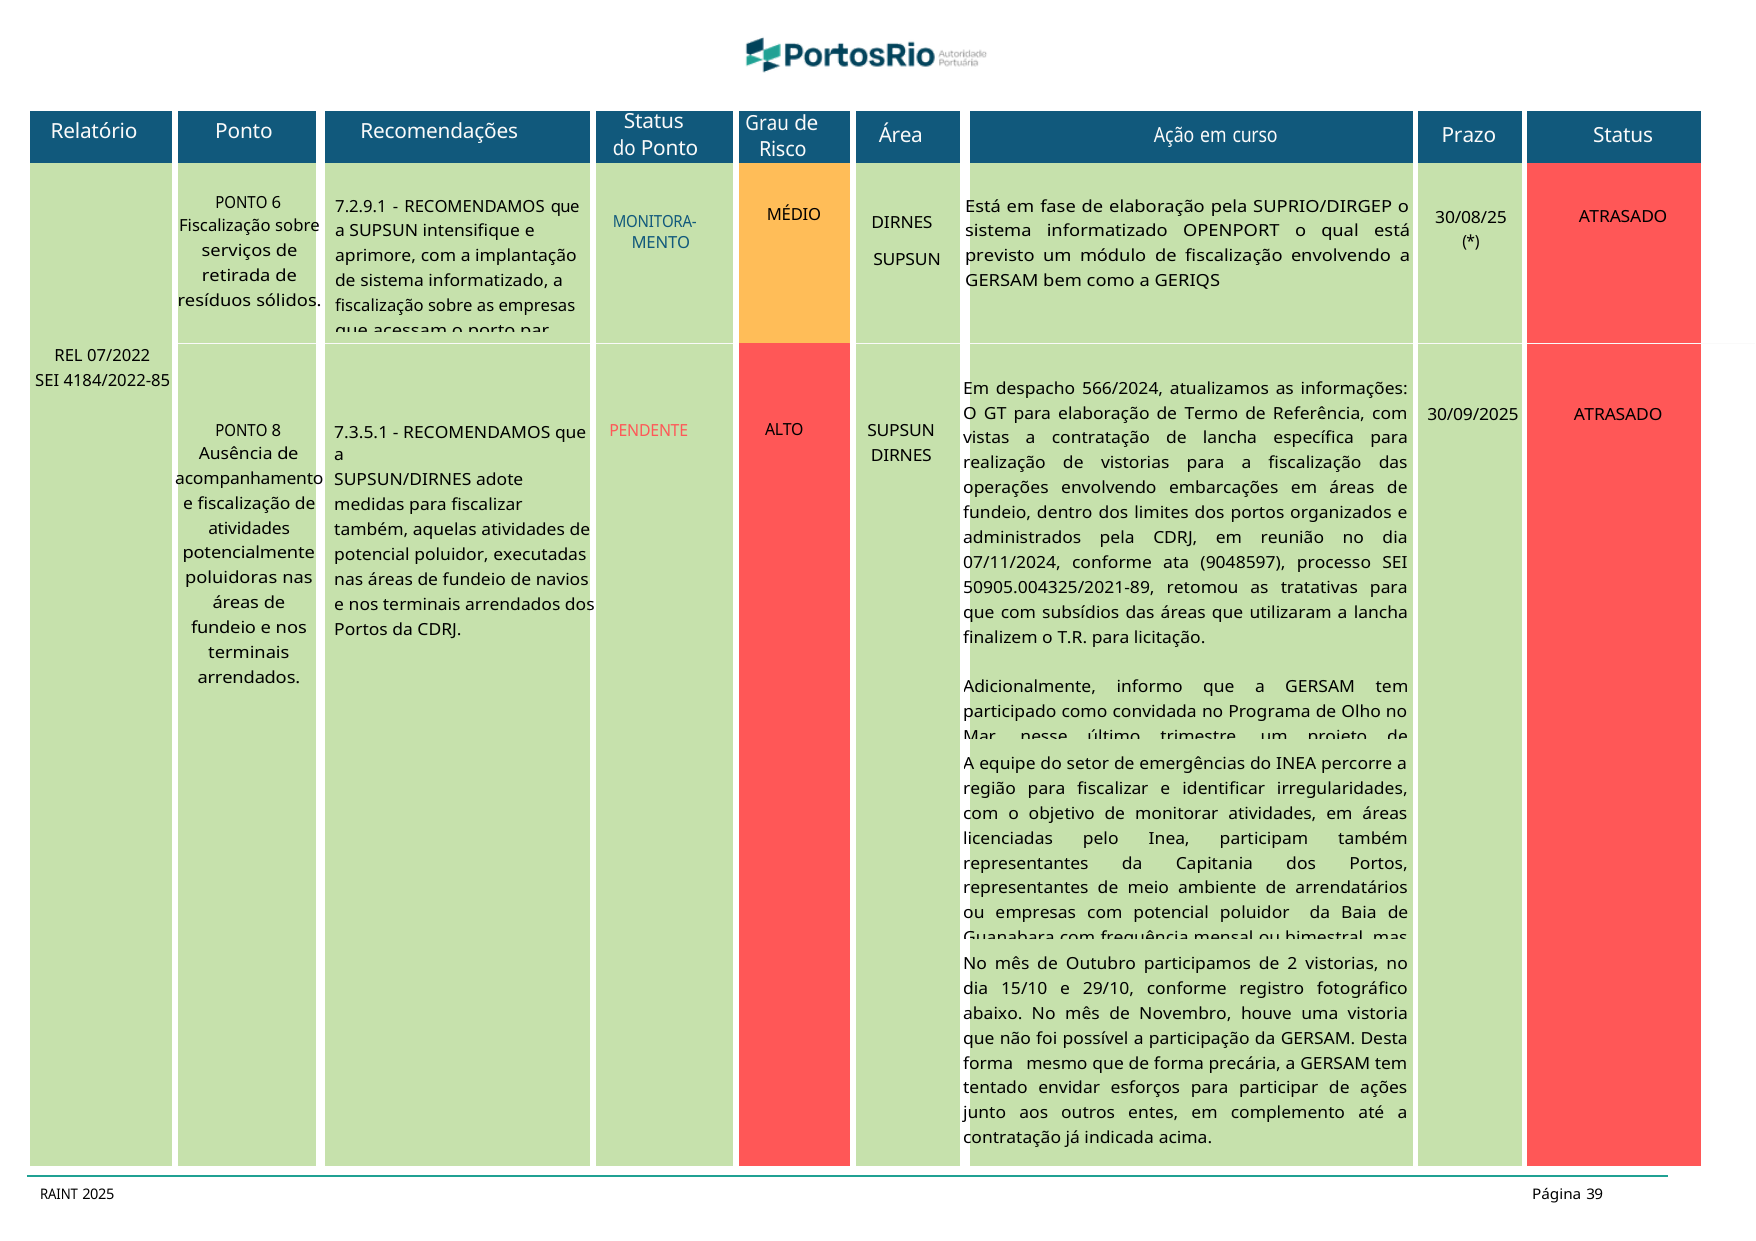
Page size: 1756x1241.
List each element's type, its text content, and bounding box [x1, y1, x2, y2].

table_cell [178, 331, 316, 343]
table_cell [30, 938, 172, 1166]
table_cell [739, 331, 850, 343]
table_cell [1527, 738, 1701, 938]
table_cell [970, 331, 1413, 343]
table_header [1701, 111, 1755, 343]
table_header Prazo [1418, 111, 1522, 163]
table_header Ação em curso [970, 111, 1413, 163]
table_header Ponto [178, 111, 316, 163]
table_cell [325, 738, 590, 938]
table_cell [1527, 938, 1701, 1166]
table_cell REL 07/2022 SEI 4184/2022-85 [30, 342, 172, 738]
table_cell [1418, 331, 1522, 343]
table_cell 30/08/25 (*) [1418, 163, 1522, 331]
table_header Área [856, 111, 960, 163]
table_cell [596, 938, 733, 1166]
table_cell [856, 938, 960, 1166]
table_cell [1418, 938, 1522, 1166]
table_cell PONTO 6 Fiscalização sobre serviços de retirada de resíduos sólidos. [178, 163, 316, 331]
table_cell DIRNES SUPSUN [856, 163, 960, 331]
table_cell [178, 938, 316, 1166]
table_cell [1527, 331, 1701, 343]
table_cell PENDENTE [596, 344, 733, 738]
table_cell [1701, 344, 1755, 1166]
table_cell 7.3.5.1 - RECOMENDAMOS que a SUPSUN/DIRNES adote medidas para fiscalizar também, aquelas atividades de potencial poluidor, executadas nas áreas de fundeio de navios e nos terminais arrendados dos Portos da CDRJ. [325, 344, 590, 738]
table_cell [856, 331, 960, 343]
table_header Status do Ponto [596, 111, 733, 163]
table_header Status [1527, 111, 1701, 163]
table_cell ATRASADO [1527, 163, 1701, 331]
table_header Recomendações [325, 111, 590, 163]
table_cell ATRASADO [1527, 344, 1701, 738]
table_header Relatório [30, 111, 172, 163]
table_cell A equipe do setor de emergências do INEA percorre a região para fiscalizar e identificar irregularidades, com o objetivo de monitorar atividades, em áreas licenciadas pelo Inea, participam também representantes da Capitania dos Portos, representantes de meio ambiente de arrendatários ou empresas com potencial poluidor da Baia de Guanabara com frequência mensal ou bimestral, mas conforme cronograma do setor. [970, 738, 1413, 938]
table_cell [30, 738, 172, 938]
table_cell SUPSUN DIRNES [856, 344, 960, 738]
table_cell [596, 738, 733, 938]
table_cell [856, 738, 960, 938]
table_cell [739, 738, 850, 938]
table_cell 30/09/2025 [1418, 344, 1522, 738]
table_cell ALTO [739, 343, 850, 738]
table_cell [30, 163, 172, 331]
table_cell [30, 331, 172, 342]
table_cell [739, 938, 850, 1166]
table_cell [325, 938, 590, 1166]
table_cell PONTO 8 Ausência de acompanhamento e fiscalização de atividades potencialmente poluidoras nas áreas de fundeio e nos terminais arrendados. [178, 344, 316, 738]
table_cell MÉDIO [739, 163, 850, 331]
table_cell Está em fase de elaboração pela SUPRIO/DIRGEP o sistema informatizado OPENPORT o qual está previsto um módulo de fiscalização envolvendo a GERSAM bem como a GERIQS [970, 163, 1413, 331]
table_cell [325, 331, 590, 343]
table_header Grau de Risco [739, 111, 850, 163]
table_cell No mês de Outubro participamos de 2 vistorias, no dia 15/10 e 29/10, conforme registro fotográfico abaixo. No mês de Novembro, houve uma vistoria que não foi possível a participação da GERSAM. Desta forma mesmo que de forma precária, a GERSAM tem tentado envidar esforços para participar de ações junto aos outros entes, em complemento até a contratação já indicada acima. [970, 938, 1413, 1166]
table_cell 7.2.9.1 - RECOMENDAMOS que a SUPSUN intensifique e aprimore, com a implantação de sistema informatizado, a fiscalização sobre as empresas que acessam o porto par [325, 163, 590, 331]
table_cell Em despacho 566/2024, atualizamos as informações: O GT para elaboração de Termo de Referência, com vistas a contratação de lancha específica para realização de vistorias para a fiscalização das operações envolvendo embarcações em áreas de fundeio, dentro dos limites dos portos organizados e administrados pela CDRJ, em reunião no dia 07/11/2024, conforme ata (9048597), processo SEI 50905.004325/2021-89, retomou as tratativas para que com subsídios das áreas que utilizaram a lancha finalizem o T.R. para licitação. Adicionalmente, informo que a GERSAM tem participado como convidada no Programa de Olho no Mar, nesse último trimestre, um projeto de monitoramento marítimo da Baia de Guanabara, desenvolvido pelo INEA, órgão ambiental licenciador. [970, 344, 1413, 738]
table_cell MONITORA- MENTO [596, 163, 733, 331]
table_cell [1418, 738, 1522, 938]
table_cell [178, 738, 316, 938]
table_cell [596, 331, 733, 343]
